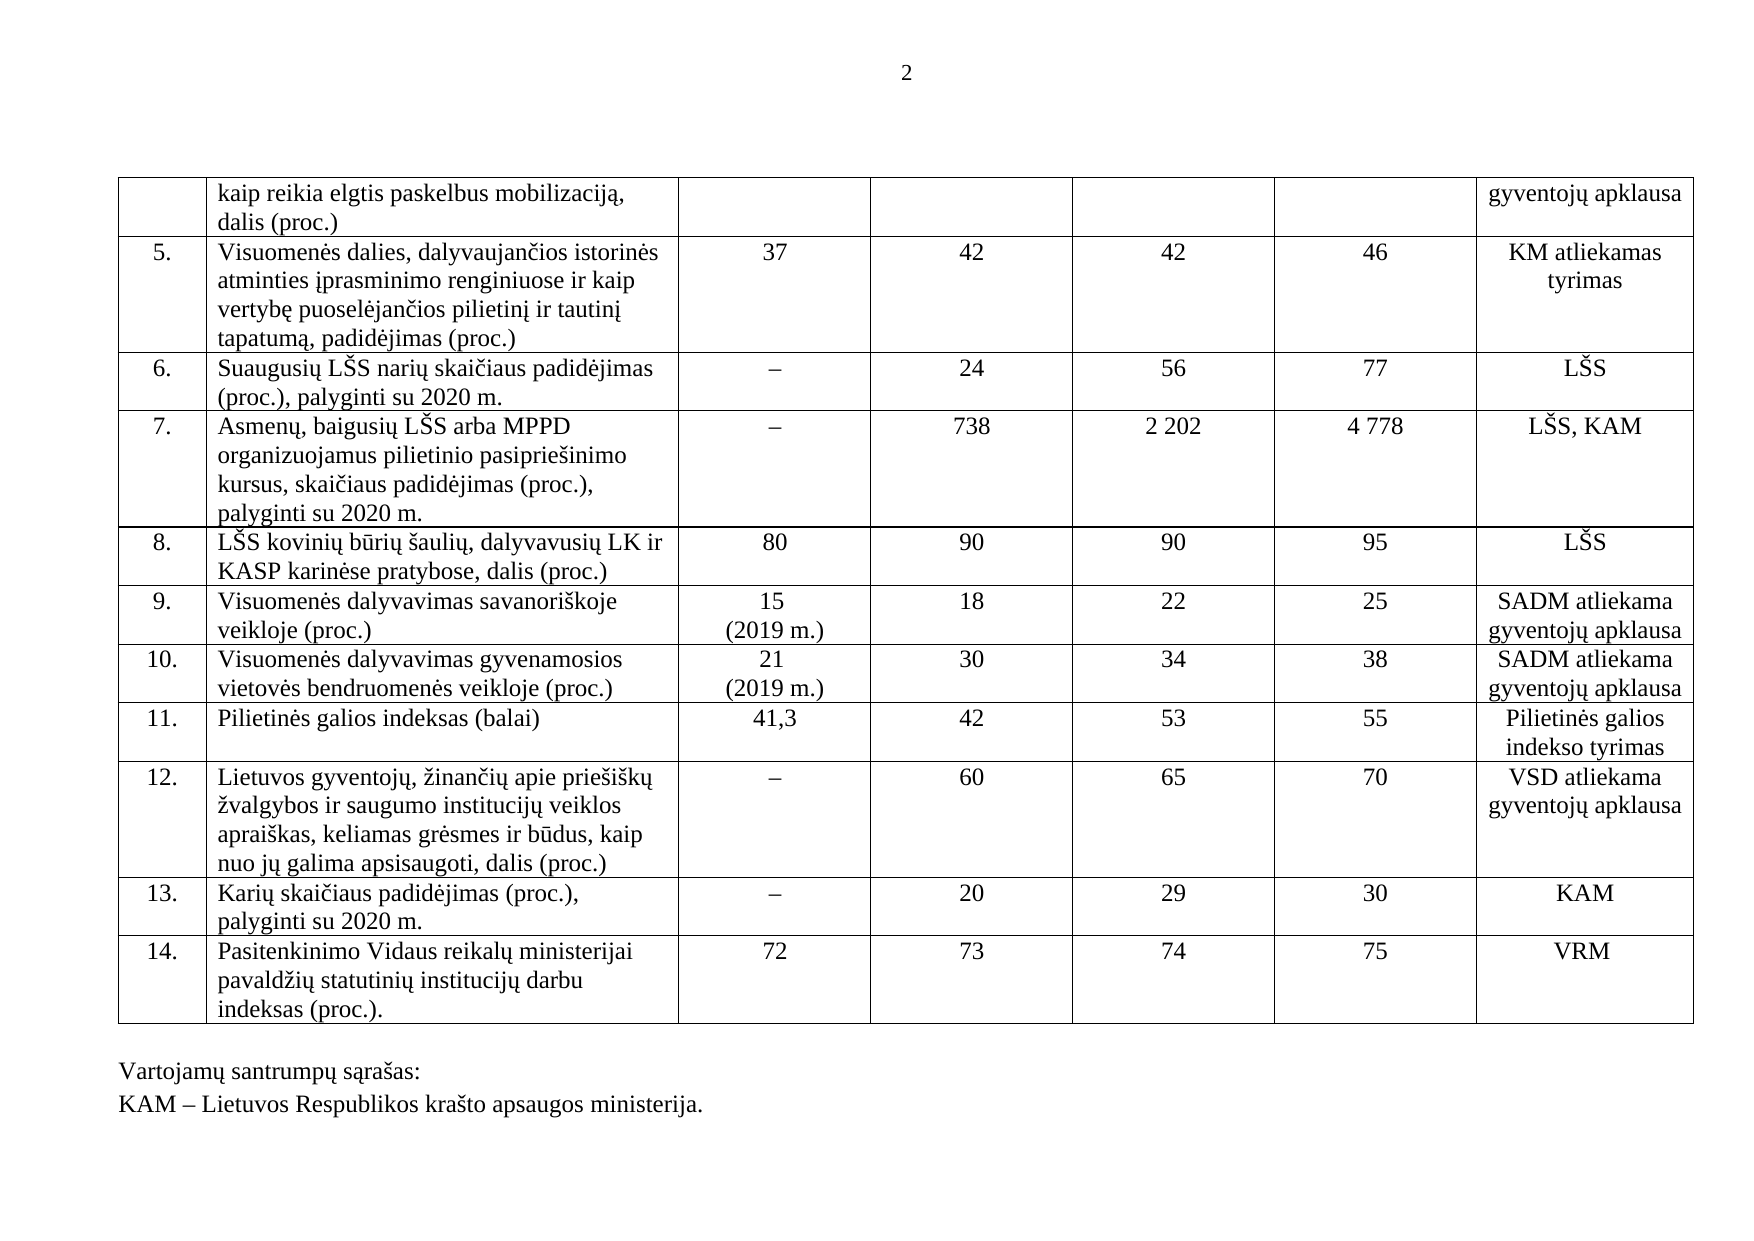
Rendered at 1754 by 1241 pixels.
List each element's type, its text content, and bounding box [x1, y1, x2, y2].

table_cell Visuomenės dalyvavimas gyvenamosios vietovės bendruomenės veikloje (proc.) [207, 645, 678, 702]
table_cell 21 (2019 m.) [679, 645, 870, 702]
table_cell – [679, 411, 870, 526]
table_cell 8. [119, 528, 206, 585]
table_cell 46 [1275, 237, 1476, 352]
table_cell 14. [119, 936, 206, 1022]
table_cell 30 [1275, 878, 1476, 935]
table_cell 20 [871, 878, 1072, 935]
table_cell 4 778 [1275, 411, 1476, 526]
table_cell 29 [1073, 878, 1274, 935]
table_cell [1073, 178, 1274, 236]
table_cell 56 [1073, 353, 1274, 410]
table_cell 15 (2019 m.) [679, 586, 870, 643]
table_cell 41,3 [679, 703, 870, 761]
table_cell [871, 178, 1072, 236]
text Vartojamų santrumpų sąrašas: [118, 1056, 1695, 1085]
table_cell 73 [871, 936, 1072, 1022]
table_cell – [679, 878, 870, 935]
text KAM – Lietuvos Respublikos krašto apsaugos ministerija. [118, 1089, 1695, 1118]
table_cell 5. [119, 237, 206, 352]
table_cell 77 [1275, 353, 1476, 410]
table_cell 53 [1073, 703, 1274, 761]
table_cell LŠS, KAM [1477, 411, 1693, 526]
table_cell 18 [871, 586, 1072, 643]
table_cell VRM [1477, 936, 1693, 1022]
table_cell 75 [1275, 936, 1476, 1022]
table_cell 42 [871, 237, 1072, 352]
table_cell 38 [1275, 645, 1476, 702]
table_cell Visuomenės dalies, dalyvaujančios istorinės atminties įprasminimo renginiuose ir kaip vertybę puoselėjančios pilietinį ir tautinį tapatumą, padidėjimas (proc.) [207, 237, 678, 352]
table_cell [1275, 178, 1476, 236]
table_cell – [679, 353, 870, 410]
table_cell 72 [679, 936, 870, 1022]
table_cell Asmenų, baigusių LŠS arba MPPD organizuojamus pilietinio pasipriešinimo kursus, skaičiaus padidėjimas (proc.), palyginti su 2020 m. [207, 411, 678, 526]
table_cell 55 [1275, 703, 1476, 761]
table_cell 12. [119, 762, 206, 877]
table_cell LŠS [1477, 528, 1693, 585]
table_cell LŠS kovinių būrių šaulių, dalyvavusių LK ir KASP karinėse pratybose, dalis (proc.) [207, 528, 678, 585]
table_cell gyventojų apklausa [1477, 178, 1693, 236]
table_cell 13. [119, 878, 206, 935]
table_cell 74 [1073, 936, 1274, 1022]
table_cell SADM atliekama gyventojų apklausa [1477, 645, 1693, 702]
table_cell 90 [871, 528, 1072, 585]
table_cell 7. [119, 411, 206, 526]
table_cell Visuomenės dalyvavimas savanoriškoje veikloje (proc.) [207, 586, 678, 643]
table_cell – [679, 762, 870, 877]
table_cell 25 [1275, 586, 1476, 643]
table_cell 30 [871, 645, 1072, 702]
table_cell 738 [871, 411, 1072, 526]
table_cell Lietuvos gyventojų, žinančių apie priešiškų žvalgybos ir saugumo institucijų veiklos apraiškas, keliamas grėsmes ir būdus, kaip nuo jų galima apsisaugoti, dalis (proc.) [207, 762, 678, 877]
table_cell 42 [871, 703, 1072, 761]
table_cell Pasitenkinimo Vidaus reikalų ministerijai pavaldžių statutinių institucijų darbu indeksas (proc.). [207, 936, 678, 1022]
table_cell 9. [119, 586, 206, 643]
table_cell [119, 178, 206, 236]
table_cell Suaugusių LŠS narių skaičiaus padidėjimas (proc.), palyginti su 2020 m. [207, 353, 678, 410]
table_cell 34 [1073, 645, 1274, 702]
table_cell 11. [119, 703, 206, 761]
table_cell 6. [119, 353, 206, 410]
table_cell 2 202 [1073, 411, 1274, 526]
table_cell KAM [1477, 878, 1693, 935]
table_cell [679, 178, 870, 236]
table_cell 60 [871, 762, 1072, 877]
table_cell Pilietinės galios indeksas (balai) [207, 703, 678, 761]
table_cell Pilietinės galios indekso tyrimas [1477, 703, 1693, 761]
table_cell 95 [1275, 528, 1476, 585]
table_cell SADM atliekama gyventojų apklausa [1477, 586, 1693, 643]
table_cell 80 [679, 528, 870, 585]
table_cell 22 [1073, 586, 1274, 643]
table_cell 90 [1073, 528, 1274, 585]
table_cell LŠS [1477, 353, 1693, 410]
table_cell VSD atliekama gyventojų apklausa [1477, 762, 1693, 877]
table_cell Karių skaičiaus padidėjimas (proc.), palyginti su 2020 m. [207, 878, 678, 935]
table_cell 70 [1275, 762, 1476, 877]
table_cell 37 [679, 237, 870, 352]
table_cell KM atliekamas tyrimas [1477, 237, 1693, 352]
table_cell kaip reikia elgtis paskelbus mobilizaciją, dalis (proc.) [207, 178, 678, 236]
table_cell 10. [119, 645, 206, 702]
table_cell 42 [1073, 237, 1274, 352]
table_cell 24 [871, 353, 1072, 410]
table_cell 65 [1073, 762, 1274, 877]
